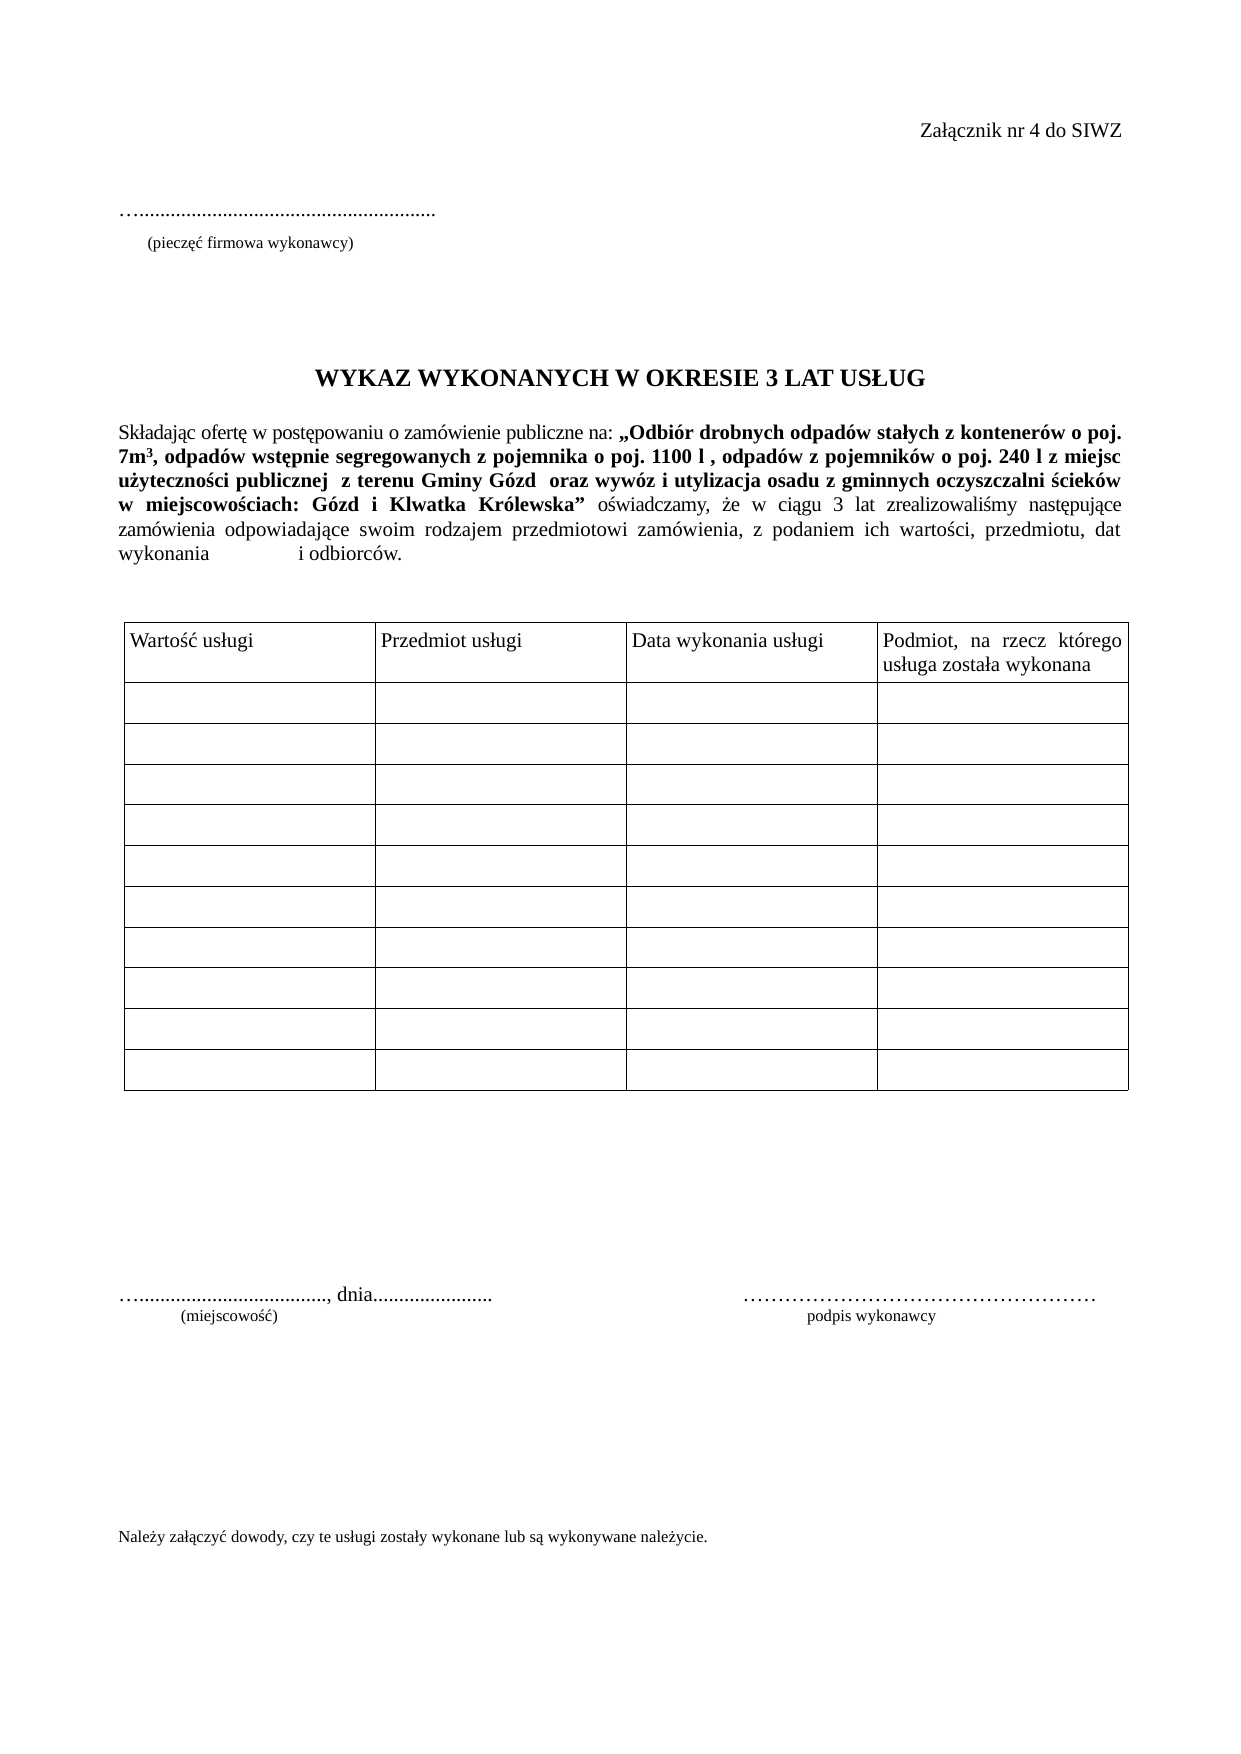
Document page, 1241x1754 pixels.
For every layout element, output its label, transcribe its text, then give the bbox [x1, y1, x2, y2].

table_cell [125, 1050, 375, 1089]
table_cell [627, 724, 877, 764]
table_cell [878, 968, 1128, 1008]
table_cell [627, 928, 877, 967]
table_cell [878, 1050, 1128, 1089]
table_cell [125, 805, 375, 845]
table_cell [376, 1050, 626, 1089]
table_cell [627, 968, 877, 1008]
table_cell [125, 683, 375, 723]
table_cell [878, 765, 1128, 804]
text (pieczęć firmowa wykonawcy) [118, 233, 1181, 252]
table_cell [878, 1009, 1128, 1049]
text …...................................., dnia....................... …………………………………………… [118, 1282, 1122, 1306]
text …......................................................... [118, 197, 1181, 221]
table_header Podmiot, na rzecz którego usługa została wykonana [878, 623, 1128, 682]
table_cell [376, 805, 626, 845]
table_cell [376, 846, 626, 886]
text Należy załączyć dowody, czy te usługi zostały wykonane lub są wykonywane należycie. [118, 1526, 1122, 1546]
table_cell [878, 683, 1128, 723]
table_cell [125, 1009, 375, 1049]
table_cell [376, 724, 626, 764]
table_cell [125, 968, 375, 1008]
table_cell [627, 1009, 877, 1049]
table_header Data wykonania usługi [627, 623, 877, 682]
table_cell [125, 887, 375, 927]
table_cell [878, 724, 1128, 764]
table_cell [878, 887, 1128, 927]
table_cell [376, 928, 626, 967]
table_cell [376, 887, 626, 927]
table_cell [125, 928, 375, 967]
table_cell [627, 1050, 877, 1089]
table_cell [376, 683, 626, 723]
table_cell [627, 805, 877, 845]
text (miejscowość) podpis wykonawcy [118, 1306, 1122, 1325]
table_cell [878, 846, 1128, 886]
table_header Wartość usługi [125, 623, 375, 682]
table_cell [376, 968, 626, 1008]
table_cell [376, 765, 626, 804]
text Składając ofertę w postępowaniu o zamówienie publiczne na: „Odbiór drobnych odpadów stałych z kontenerów o poj. 7m3, odpadów wstępnie segregowanych z pojemnika o poj. 1100 l , odpadów z pojemników o poj. 240 l z miejsc użyteczności publicznej z terenu Gminy Gózd oraz wywóz i utylizacja osadu z gminnych oczyszczalni ścieków w miejscowościach: Gózd i Klwatka Królewska” oświadczamy, że w ciągu 3 lat zrealizowaliśmy następujące zamówienia odpowiadające swoim rodzajem przedmiotowi zamówienia, z podaniem ich wartości, przedmiotu, dat wykonania i odbiorców. [118, 420, 1122, 564]
table_cell [627, 846, 877, 886]
text Załącznik nr 4 do SIWZ [118, 118, 1181, 142]
table_cell [125, 765, 375, 804]
table_cell [627, 765, 877, 804]
table_header Przedmiot usługi [376, 623, 626, 682]
table_cell [627, 683, 877, 723]
table_cell [878, 928, 1128, 967]
table_cell [878, 805, 1128, 845]
table_cell [627, 887, 877, 927]
text WYKAZ WYKONANYCH W OKRESIE 3 LAT USŁUG [118, 363, 1122, 391]
table_cell [376, 1009, 626, 1049]
table_cell [125, 846, 375, 886]
table_cell [125, 724, 375, 764]
